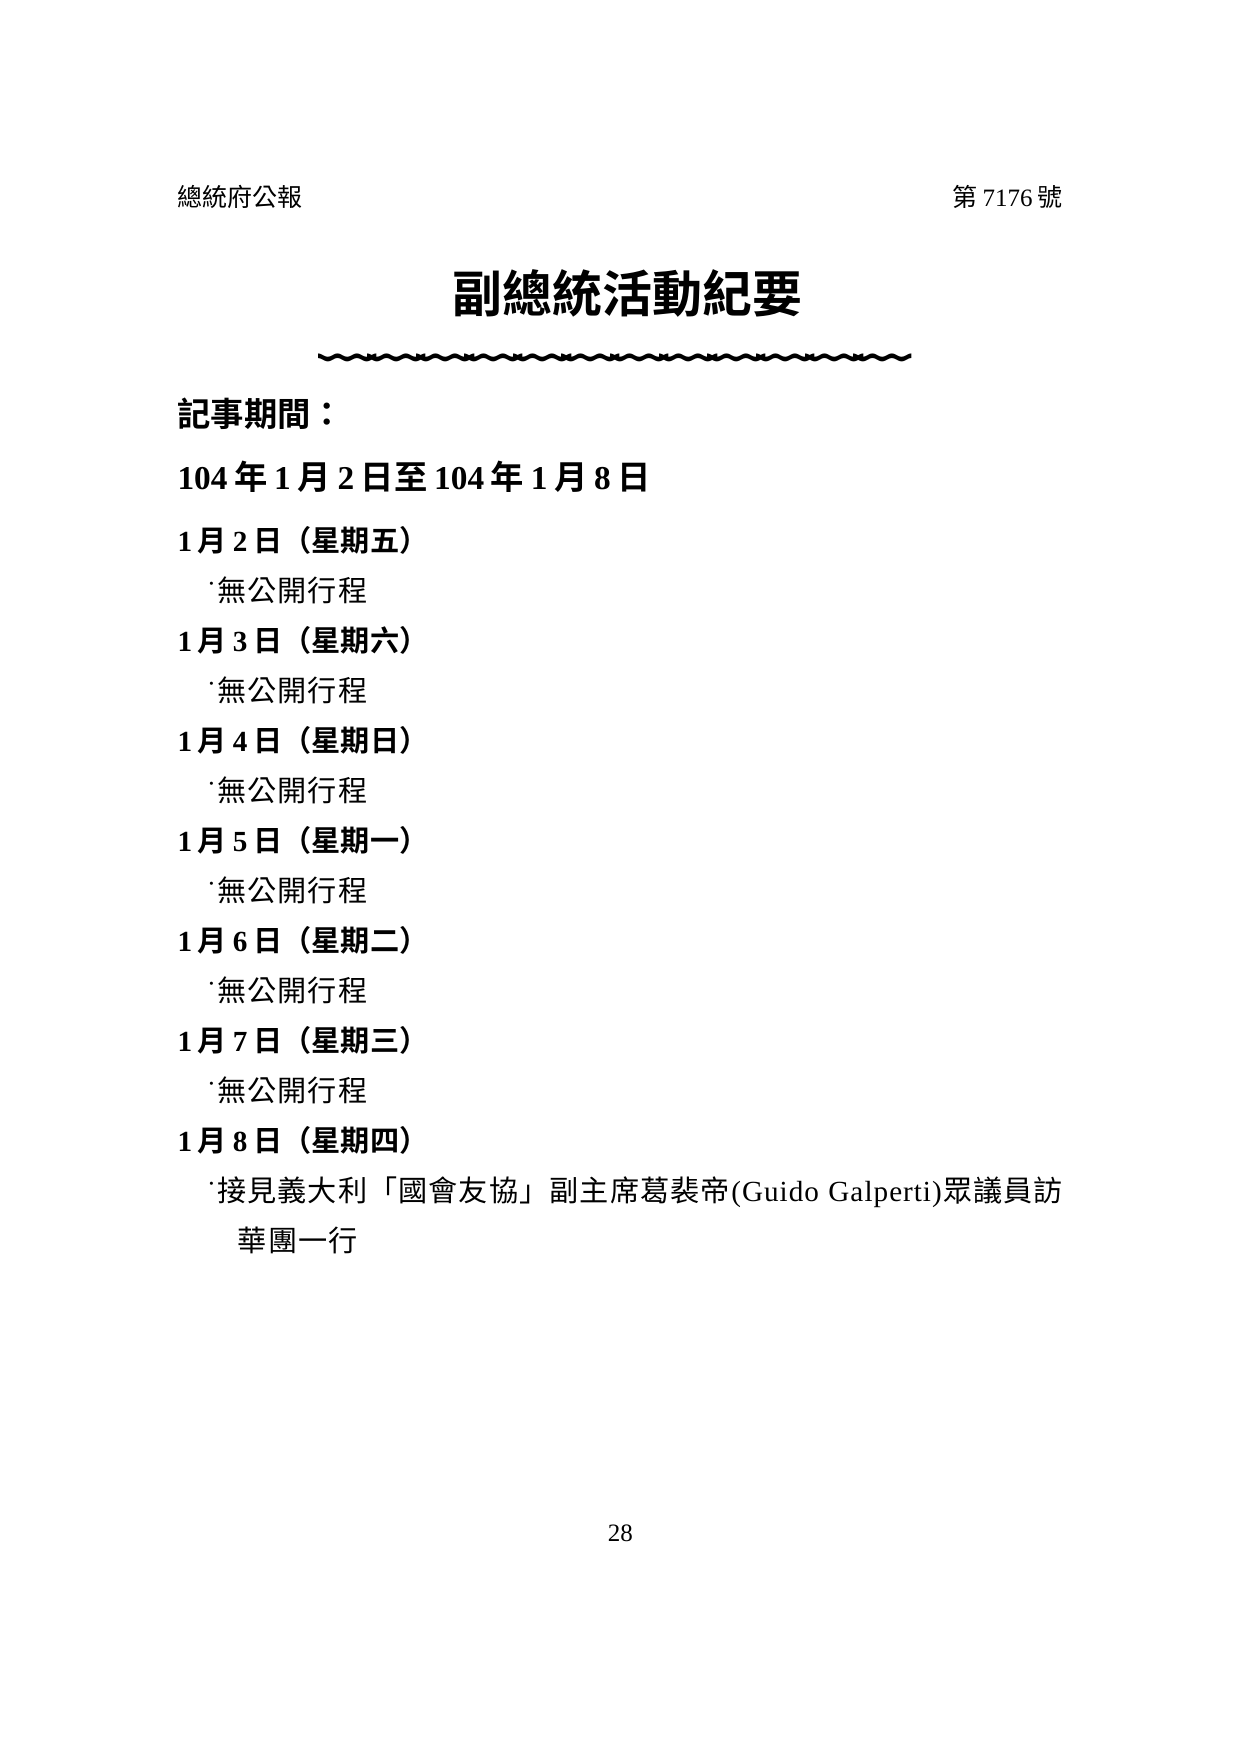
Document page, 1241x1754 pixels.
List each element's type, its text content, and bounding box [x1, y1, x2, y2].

text ˙無公開行程 [206, 762, 1063, 812]
text 1月7日（星期三） [177, 1012, 1063, 1062]
text 記事期間： [177, 387, 1063, 437]
text ˙無公開行程 [206, 662, 1063, 712]
text 1月5日（星期一） [177, 812, 1063, 862]
text 1月8日（星期四） [177, 1112, 1063, 1162]
text ﹏﹏﹏﹏﹏﹏﹏﹏﹏﹏﹏﹏ [177, 337, 1063, 362]
text ˙無公開行程 [206, 962, 1063, 1012]
text ˙接見義大利「國會友協」副主席葛裴帝(Guido Galperti)眾議員訪華團一行 [206, 1162, 1063, 1262]
text 副總統活動紀要 [192, 266, 1063, 324]
text ˙無公開行程 [206, 562, 1063, 612]
text 104年1月2日至104年1月8日 [177, 449, 1063, 499]
text 1月3日（星期六） [177, 612, 1063, 662]
text 1月4日（星期日） [177, 712, 1063, 762]
text ˙無公開行程 [206, 1062, 1063, 1112]
text 1月2日（星期五） [177, 512, 1063, 562]
text 1月6日（星期二） [177, 912, 1063, 962]
text ˙無公開行程 [206, 862, 1063, 912]
